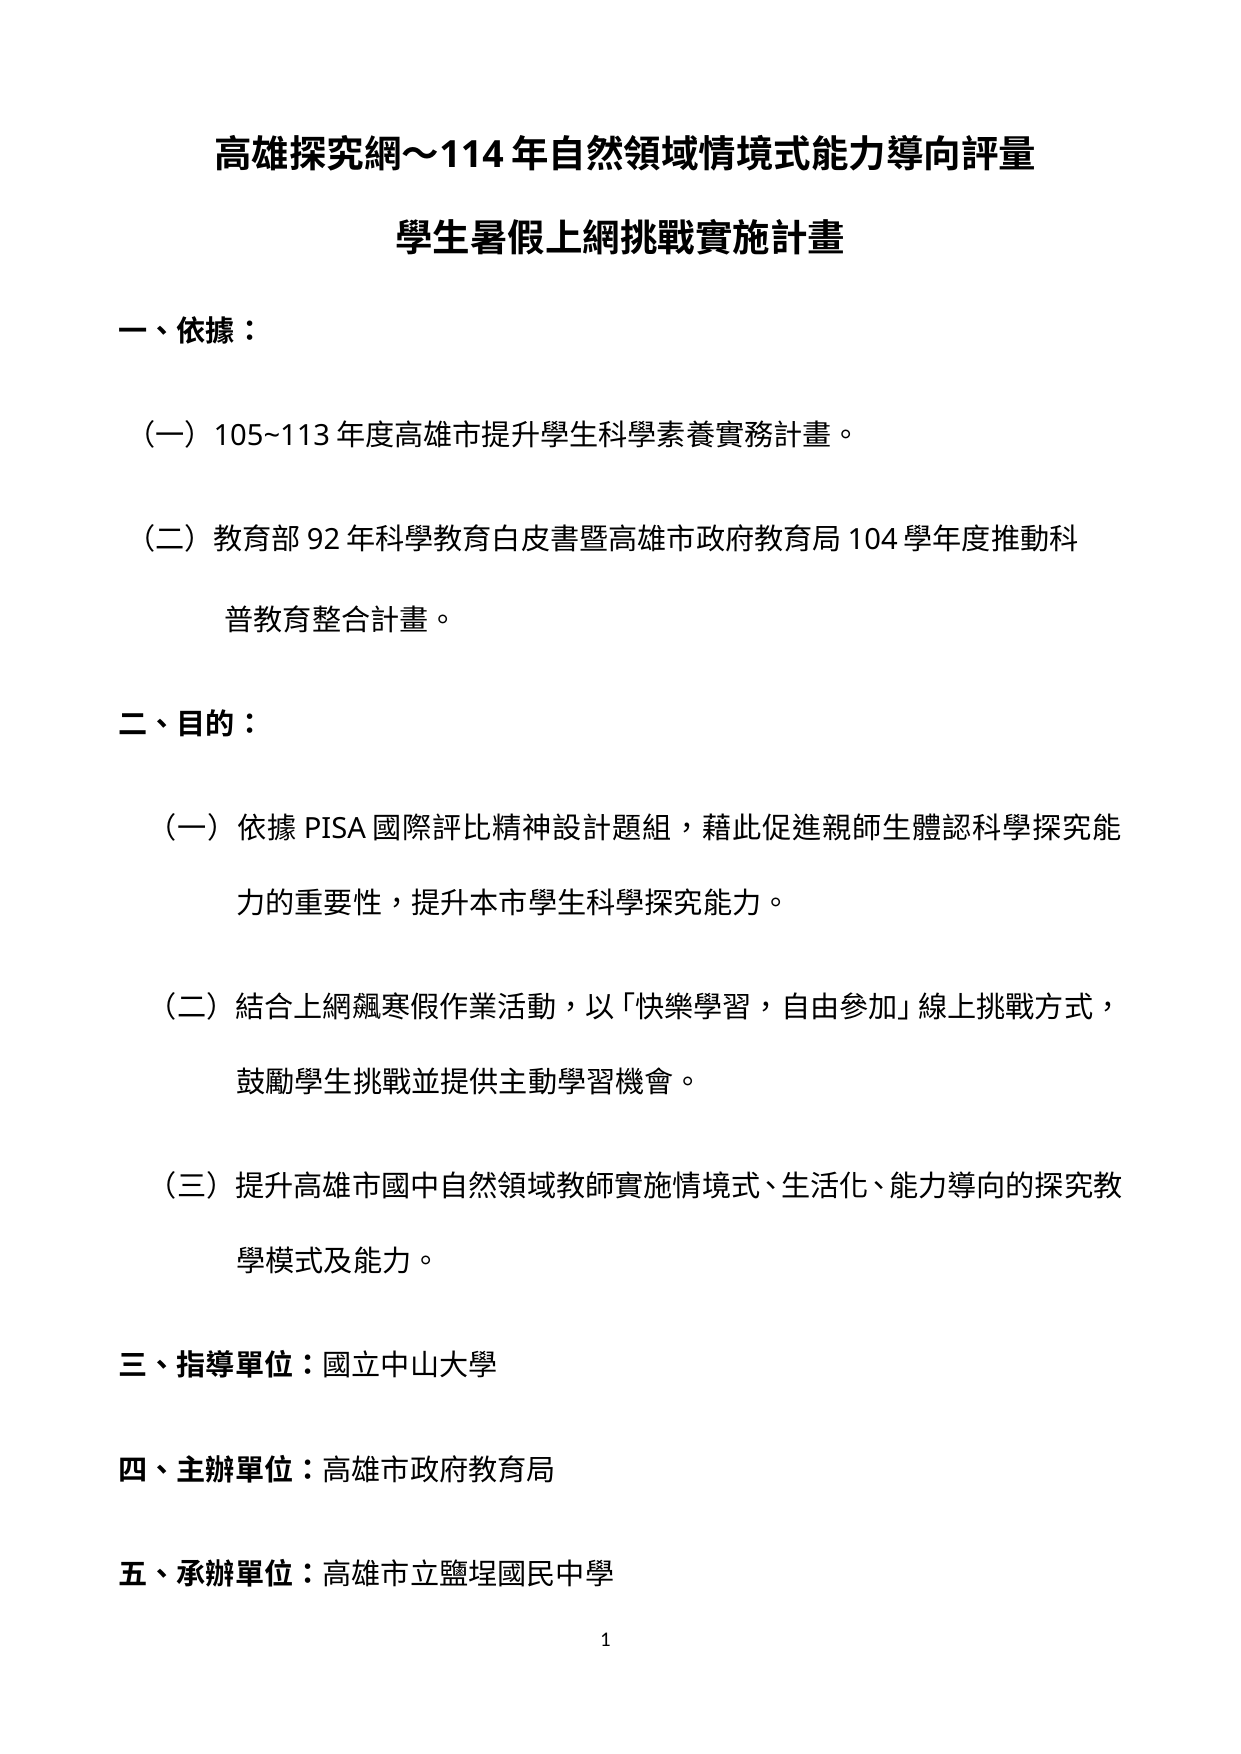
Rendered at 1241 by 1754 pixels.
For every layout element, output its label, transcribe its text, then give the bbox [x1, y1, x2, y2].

text 學生暑假上網挑戰實施計畫 [118, 208, 1122, 262]
text 四、主辦單位：高雄市政府教育局 [118, 1430, 1122, 1505]
text （三）提升高雄市國中自然領域教師實施情境式、生活化、能力導向的探究教學模式及能力。 [148, 1146, 1122, 1296]
text （二）結合上網飆寒假作業活動，以「快樂學習，自由參加」線上挑戰方式，鼓勵學生挑戰並提供主動學習機會。 [148, 967, 1122, 1117]
text （一）105~113年度高雄市提升學生科學素養實務計畫。 [118, 395, 1122, 470]
text 一、依據： [118, 291, 1122, 366]
text （一）依據PISA國際評比精神設計題組，藉此促進親師生體認科學探究能力的重要性，提升本市學生科學探究能力。 [148, 788, 1122, 938]
text 高雄探究網～114年自然領域情境式能力導向評量 [118, 124, 1122, 178]
text 五、承辦單位：高雄市立鹽埕國民中學 [118, 1534, 1122, 1609]
text 三、指導單位：國立中山大學 [118, 1326, 1122, 1401]
text 普教育整合計畫。 [224, 580, 1122, 655]
text （二）教育部92年科學教育白皮書暨高雄市政府教育局104學年度推動科 [118, 499, 1122, 574]
text 二、目的： [118, 684, 1122, 759]
